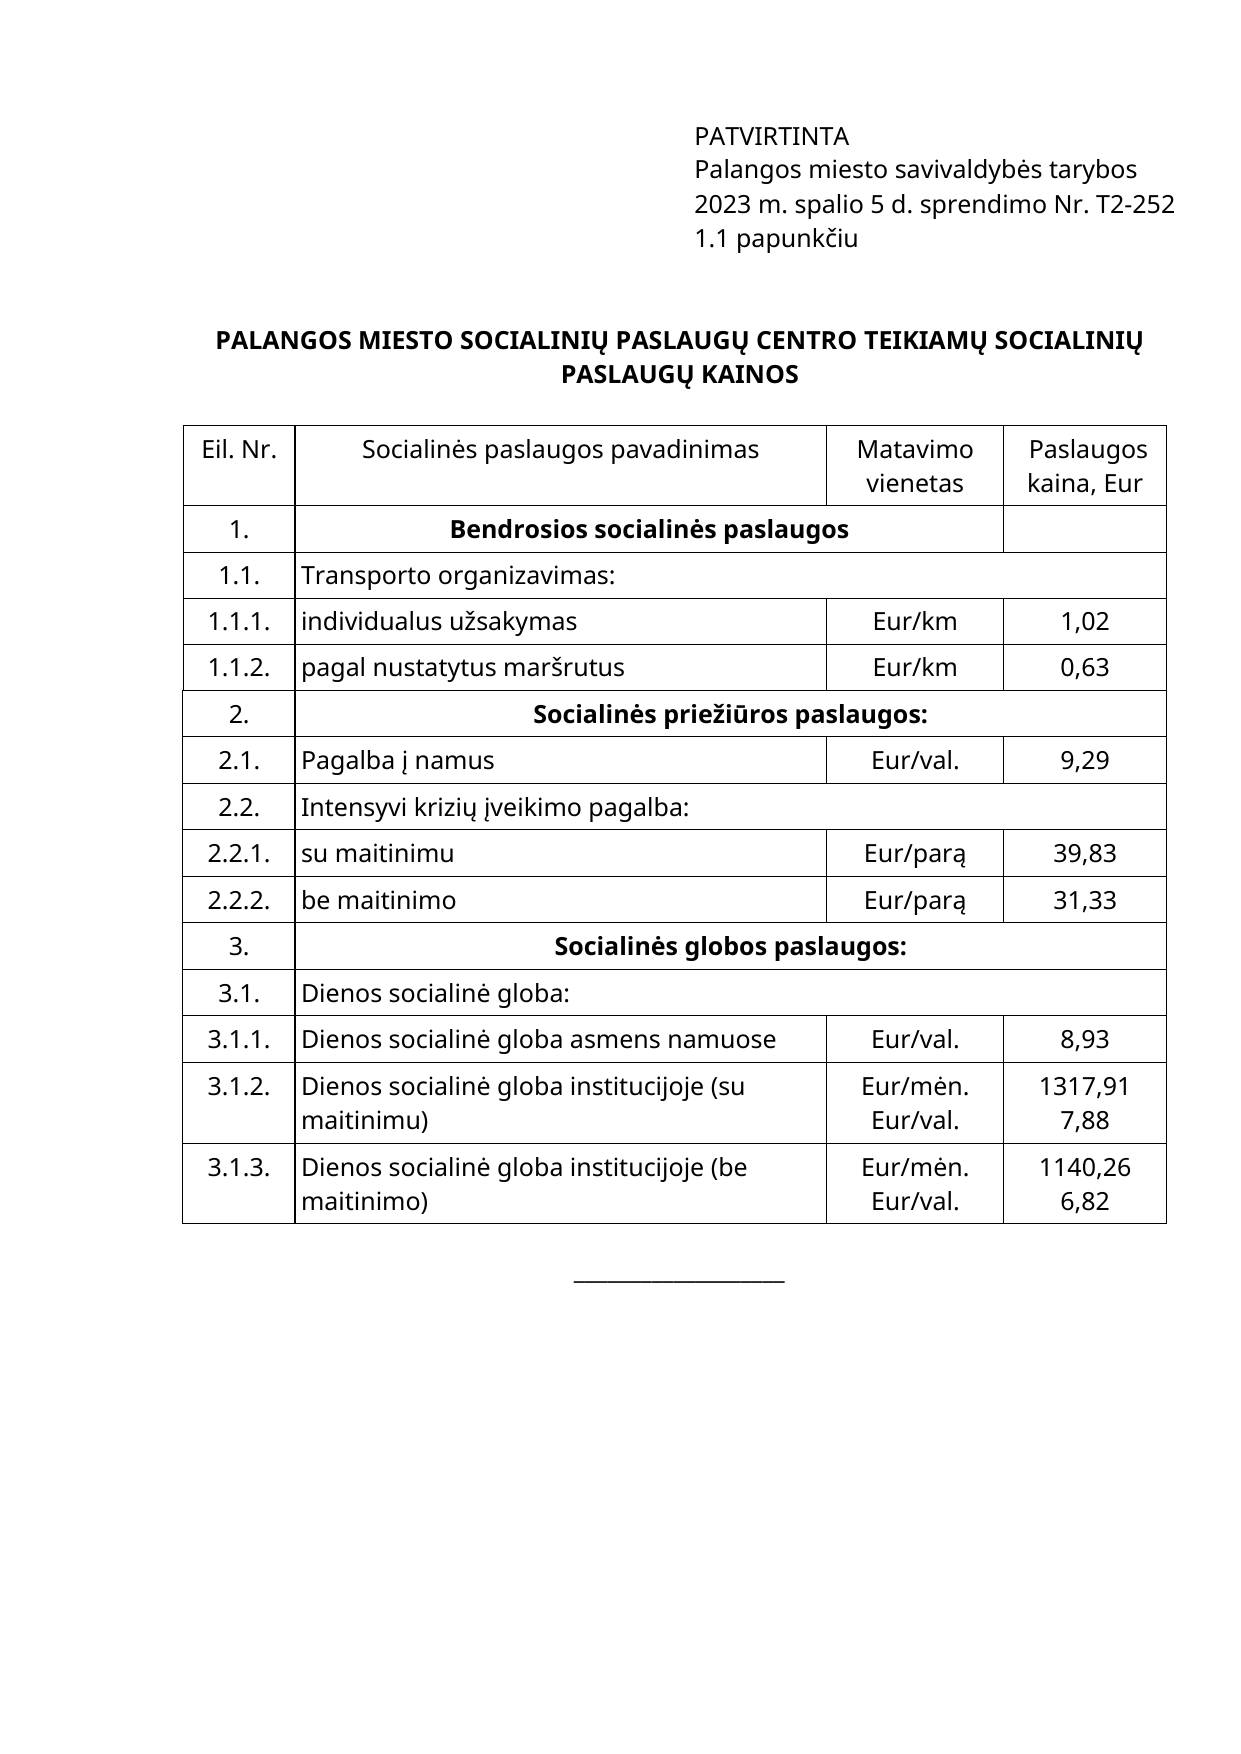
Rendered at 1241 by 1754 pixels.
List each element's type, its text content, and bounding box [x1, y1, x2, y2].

table_cell 2.2.1. [183, 830, 294, 876]
table_cell 2. [183, 691, 294, 736]
table_cell [1004, 506, 1166, 551]
table_cell Intensyvi krizių įveikimo pagalba: [296, 784, 1166, 829]
table_cell Transporto organizavimas: [296, 553, 1166, 597]
table_header Paslaugos kaina, Eur [1004, 426, 1166, 505]
table_cell Eur/val. [827, 737, 1003, 783]
table_cell Dienos socialinė globa: [296, 970, 1166, 1015]
table_cell 1. [184, 506, 294, 551]
table_cell Eur/km [827, 645, 1003, 689]
table_header Eil. Nr. [184, 426, 294, 505]
table_cell be maitinimo [296, 877, 826, 922]
table_cell Eur/val. [827, 1016, 1003, 1062]
table_cell Dienos socialinė globa asmens namuose [296, 1016, 826, 1062]
table_cell 2.1. [183, 737, 294, 783]
table_cell 39,83 [1004, 830, 1166, 876]
table_cell 1.1.1. [184, 599, 294, 643]
text Palangos miesto savivaldybės tarybos [694, 152, 1181, 186]
table_cell Bendrosios socialinės paslaugos [296, 506, 1003, 551]
table_header Socialinės paslaugos pavadinimas [296, 426, 826, 505]
table_cell Dienos socialinė globa institucijoje (be maitinimo) [296, 1144, 826, 1223]
table_cell Eur/parą [827, 877, 1003, 922]
table_cell su maitinimu [296, 830, 826, 876]
table_cell 31,33 [1004, 877, 1166, 922]
table_cell Eur/km [827, 599, 1003, 643]
table_cell 8,93 [1004, 1016, 1166, 1062]
table_header Matavimo vienetas [827, 426, 1003, 505]
text PALANGOS MIESTO SOCIALINIŲ PASLAUGŲ CENTRO TEIKIAMŲ SOCIALINIŲ PASLAUGŲ KAINOS [178, 322, 1181, 391]
table_cell 3.1. [183, 970, 294, 1015]
table_cell 1,02 [1004, 599, 1166, 643]
table_cell 1.1.2. [184, 645, 294, 689]
table_cell 1317,91 7,88 [1004, 1063, 1166, 1143]
text 1.1 papunkčiu [694, 220, 1181, 254]
table_cell Socialinės priežiūros paslaugos: [296, 691, 1166, 736]
table_cell Pagalba į namus [296, 737, 826, 783]
table_cell 3.1.1. [183, 1016, 294, 1062]
text 2023 m. spalio 5 d. sprendimo Nr. T2-252 [694, 186, 1181, 220]
table_cell Socialinės globos paslaugos: [296, 923, 1166, 969]
table_cell Dienos socialinė globa institucijoje (su maitinimu) [296, 1063, 826, 1143]
table_cell Eur/mėn. Eur/val. [827, 1063, 1003, 1143]
table_cell 1140,26 6,82 [1004, 1144, 1166, 1223]
table_cell 3.1.2. [183, 1063, 294, 1143]
text ___________________ [177, 1253, 1181, 1287]
table_cell pagal nustatytus maršrutus [296, 645, 826, 689]
text PATVIRTINTA [694, 118, 1181, 152]
table_cell 0,63 [1004, 645, 1166, 689]
table_cell Eur/parą [827, 830, 1003, 876]
table_cell 2.2. [183, 784, 294, 829]
table_cell individualus užsakymas [296, 599, 826, 643]
table_cell Eur/mėn. Eur/val. [827, 1144, 1003, 1223]
table_cell 3.1.3. [183, 1144, 294, 1223]
table_cell 1.1. [184, 553, 294, 597]
table_cell 2.2.2. [183, 877, 294, 922]
table_cell 9,29 [1004, 737, 1166, 783]
table_cell 3. [183, 923, 294, 969]
